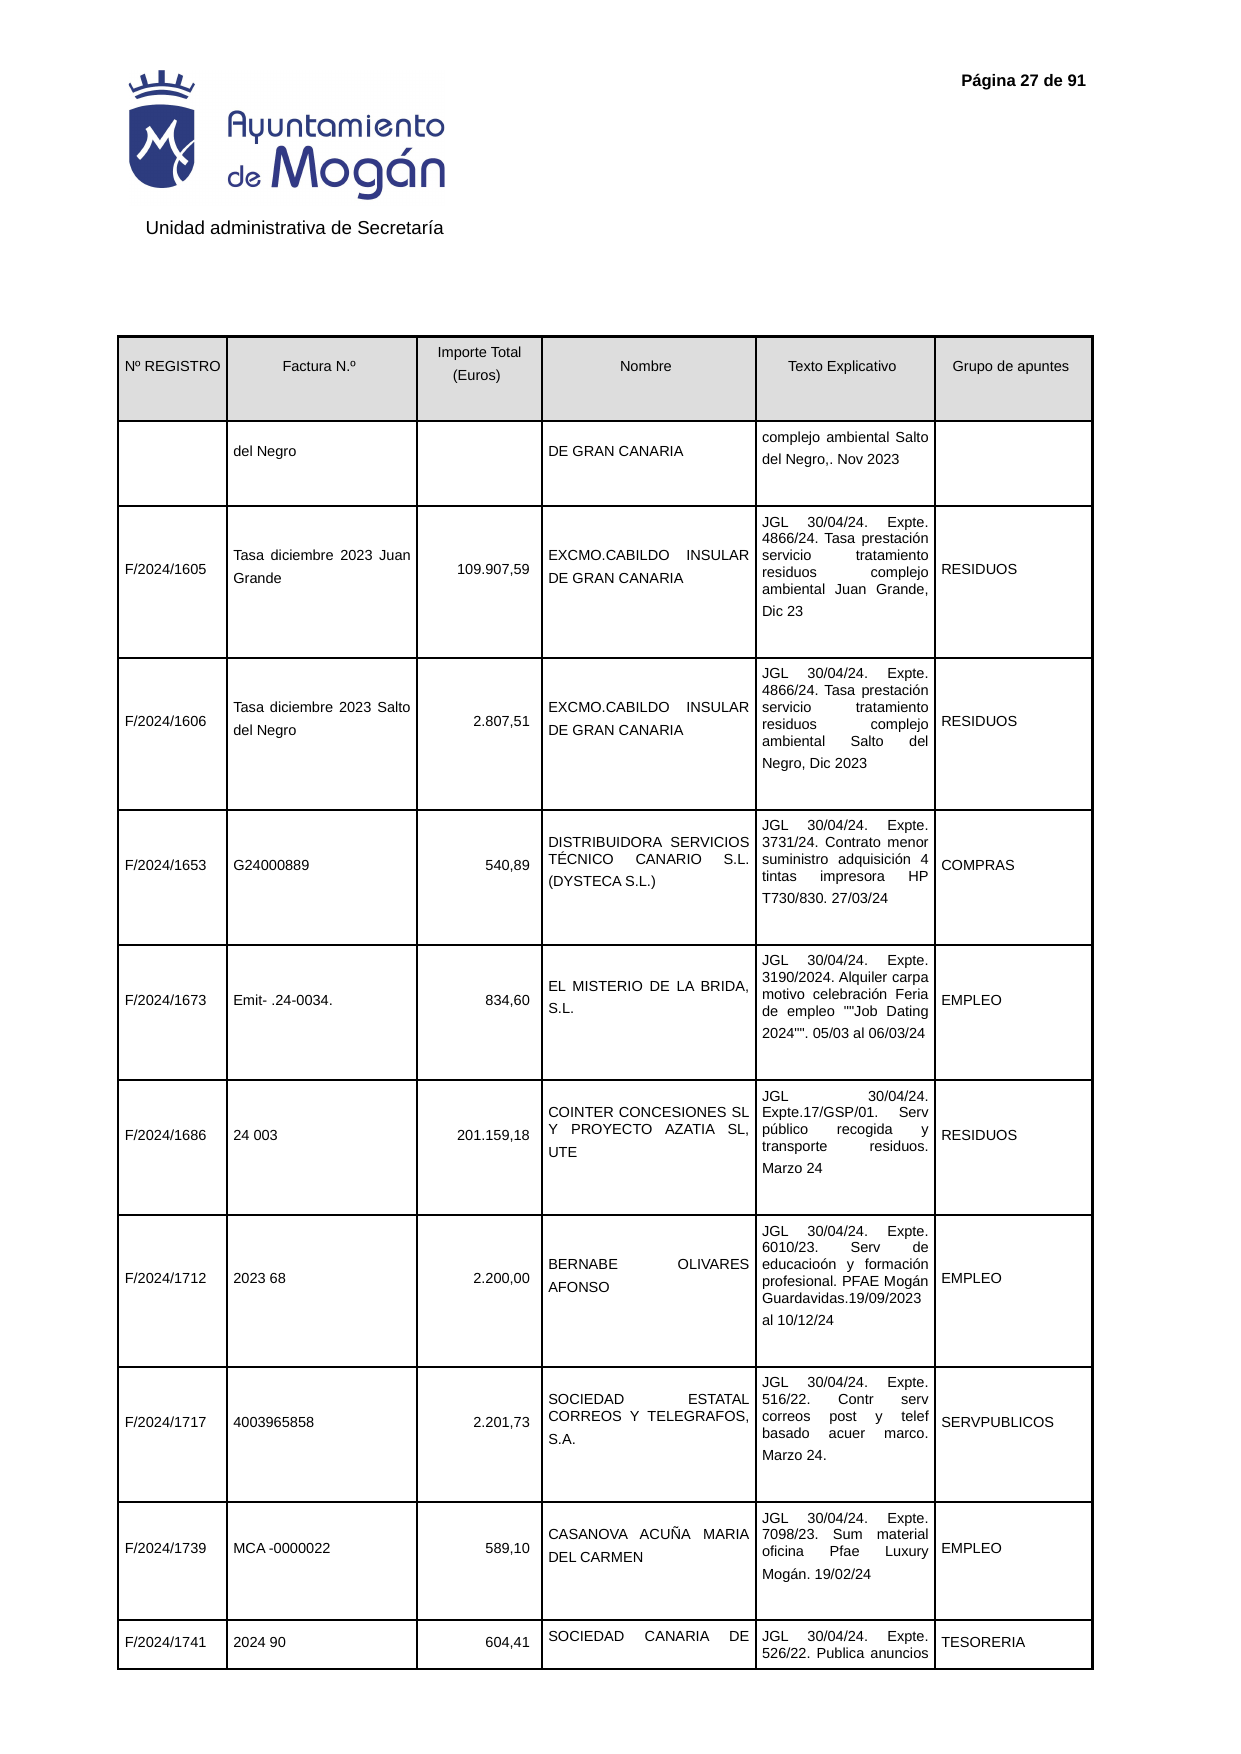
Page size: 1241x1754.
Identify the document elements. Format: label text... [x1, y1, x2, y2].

table_cell 2023 68 [228, 1216, 416, 1366]
table_cell 2.200,00 [418, 1216, 541, 1366]
table_cell JGL 30/04/24. Expte. 516/22. Contr serv correos post y telef basado acuer marco. Marzo 24. [757, 1368, 934, 1501]
table_cell 2.201,73 [418, 1368, 541, 1501]
table_cell DISTRIBUIDORA SERVICIOS TÉCNICO CANARIO S.L. (DYSTECA S.L.) [543, 811, 755, 944]
table_cell F/2024/1605 [119, 507, 226, 657]
table_cell EXCMO.CABILDO INSULAR DE GRAN CANARIA [543, 659, 755, 809]
table_cell F/2024/1606 [119, 659, 226, 809]
table_cell Emit- .24-0034. [228, 946, 416, 1079]
table_cell JGL 30/04/24. Expte. 526/22. Publica anuncios [757, 1621, 934, 1667]
table_cell 589,10 [418, 1503, 541, 1619]
table_cell F/2024/1739 [119, 1503, 226, 1619]
table_cell DE GRAN CANARIA [543, 422, 755, 505]
table_cell RESIDUOS [936, 659, 1091, 809]
table_cell F/2024/1686 [119, 1081, 226, 1214]
table_cell F/2024/1717 [119, 1368, 226, 1501]
table_cell 109.907,59 [418, 507, 541, 657]
table_cell JGL 30/04/24. Expte. 6010/23. Serv de educacioón y formación profesional. PFAE Mogán Guardavidas.19/09/2023 al 10/12/24 [757, 1216, 934, 1366]
table_cell SOCIEDAD CANARIA DE [543, 1621, 755, 1667]
table_cell del Negro [228, 422, 416, 505]
table_cell Tasa diciembre 2023 Juan Grande [228, 507, 416, 657]
table_header Nº REGISTRO [119, 338, 226, 420]
table_header Grupo de apuntes [936, 338, 1091, 420]
table_cell COINTER CONCESIONES SL Y PROYECTO AZATIA SL, UTE [543, 1081, 755, 1214]
table_cell EXCMO.CABILDO INSULAR DE GRAN CANARIA [543, 507, 755, 657]
table_cell SOCIEDAD ESTATAL CORREOS Y TELEGRAFOS, S.A. [543, 1368, 755, 1501]
table_cell 2024 90 [228, 1621, 416, 1667]
table_cell [936, 422, 1091, 505]
table_cell CASANOVA ACUÑA MARIA DEL CARMEN [543, 1503, 755, 1619]
table_cell F/2024/1673 [119, 946, 226, 1079]
table_cell complejo ambiental Salto del Negro,. Nov 2023 [757, 422, 934, 505]
table_header Nombre [543, 338, 755, 420]
table_header Texto Explicativo [757, 338, 934, 420]
table_cell JGL 30/04/24. Expte.17/GSP/01. Serv público recogida y transporte residuos. Marzo 24 [757, 1081, 934, 1214]
table_cell COMPRAS [936, 811, 1091, 944]
table_cell JGL 30/04/24. Expte. 3190/2024. Alquiler carpa motivo celebración Feria de empleo ""Job Dating 2024"". 05/03 al 06/03/24 [757, 946, 934, 1079]
table_cell 4003965858 [228, 1368, 416, 1501]
table_cell [119, 422, 226, 505]
table_cell SERVPUBLICOS [936, 1368, 1091, 1501]
table_cell BERNABE OLIVARES AFONSO [543, 1216, 755, 1366]
table_cell 834,60 [418, 946, 541, 1079]
table_cell F/2024/1653 [119, 811, 226, 944]
table_cell JGL 30/04/24. Expte. 4866/24. Tasa prestación servicio tratamiento residuos complejo ambiental Salto del Negro, Dic 2023 [757, 659, 934, 809]
table_cell 24 003 [228, 1081, 416, 1214]
table_cell 604,41 [418, 1621, 541, 1667]
table_cell JGL 30/04/24. Expte. 3731/24. Contrato menor suministro adquisición 4 tintas impresora HP T730/830. 27/03/24 [757, 811, 934, 944]
table_cell 201.159,18 [418, 1081, 541, 1214]
table_cell F/2024/1712 [119, 1216, 226, 1366]
table_cell TESORERIA [936, 1621, 1091, 1667]
picture [128, 70, 445, 206]
table_cell JGL 30/04/24. Expte. 7098/23. Sum material oficina Pfae Luxury Mogán. 19/02/24 [757, 1503, 934, 1619]
table_header Factura N.º [228, 338, 416, 420]
table_cell MCA -0000022 [228, 1503, 416, 1619]
table_cell 540,89 [418, 811, 541, 944]
table_cell [418, 422, 541, 505]
table_cell EMPLEO [936, 1216, 1091, 1366]
table_cell RESIDUOS [936, 507, 1091, 657]
table_cell EL MISTERIO DE LA BRIDA, S.L. [543, 946, 755, 1079]
table_cell G24000889 [228, 811, 416, 944]
table_cell EMPLEO [936, 946, 1091, 1079]
table_cell 2.807,51 [418, 659, 541, 809]
table_header Importe Total (Euros) [418, 338, 541, 420]
table_cell EMPLEO [936, 1503, 1091, 1619]
table_cell RESIDUOS [936, 1081, 1091, 1214]
table_cell F/2024/1741 [119, 1621, 226, 1667]
table_cell JGL 30/04/24. Expte. 4866/24. Tasa prestación servicio tratamiento residuos complejo ambiental Juan Grande, Dic 23 [757, 507, 934, 657]
table_cell Tasa diciembre 2023 Salto del Negro [228, 659, 416, 809]
